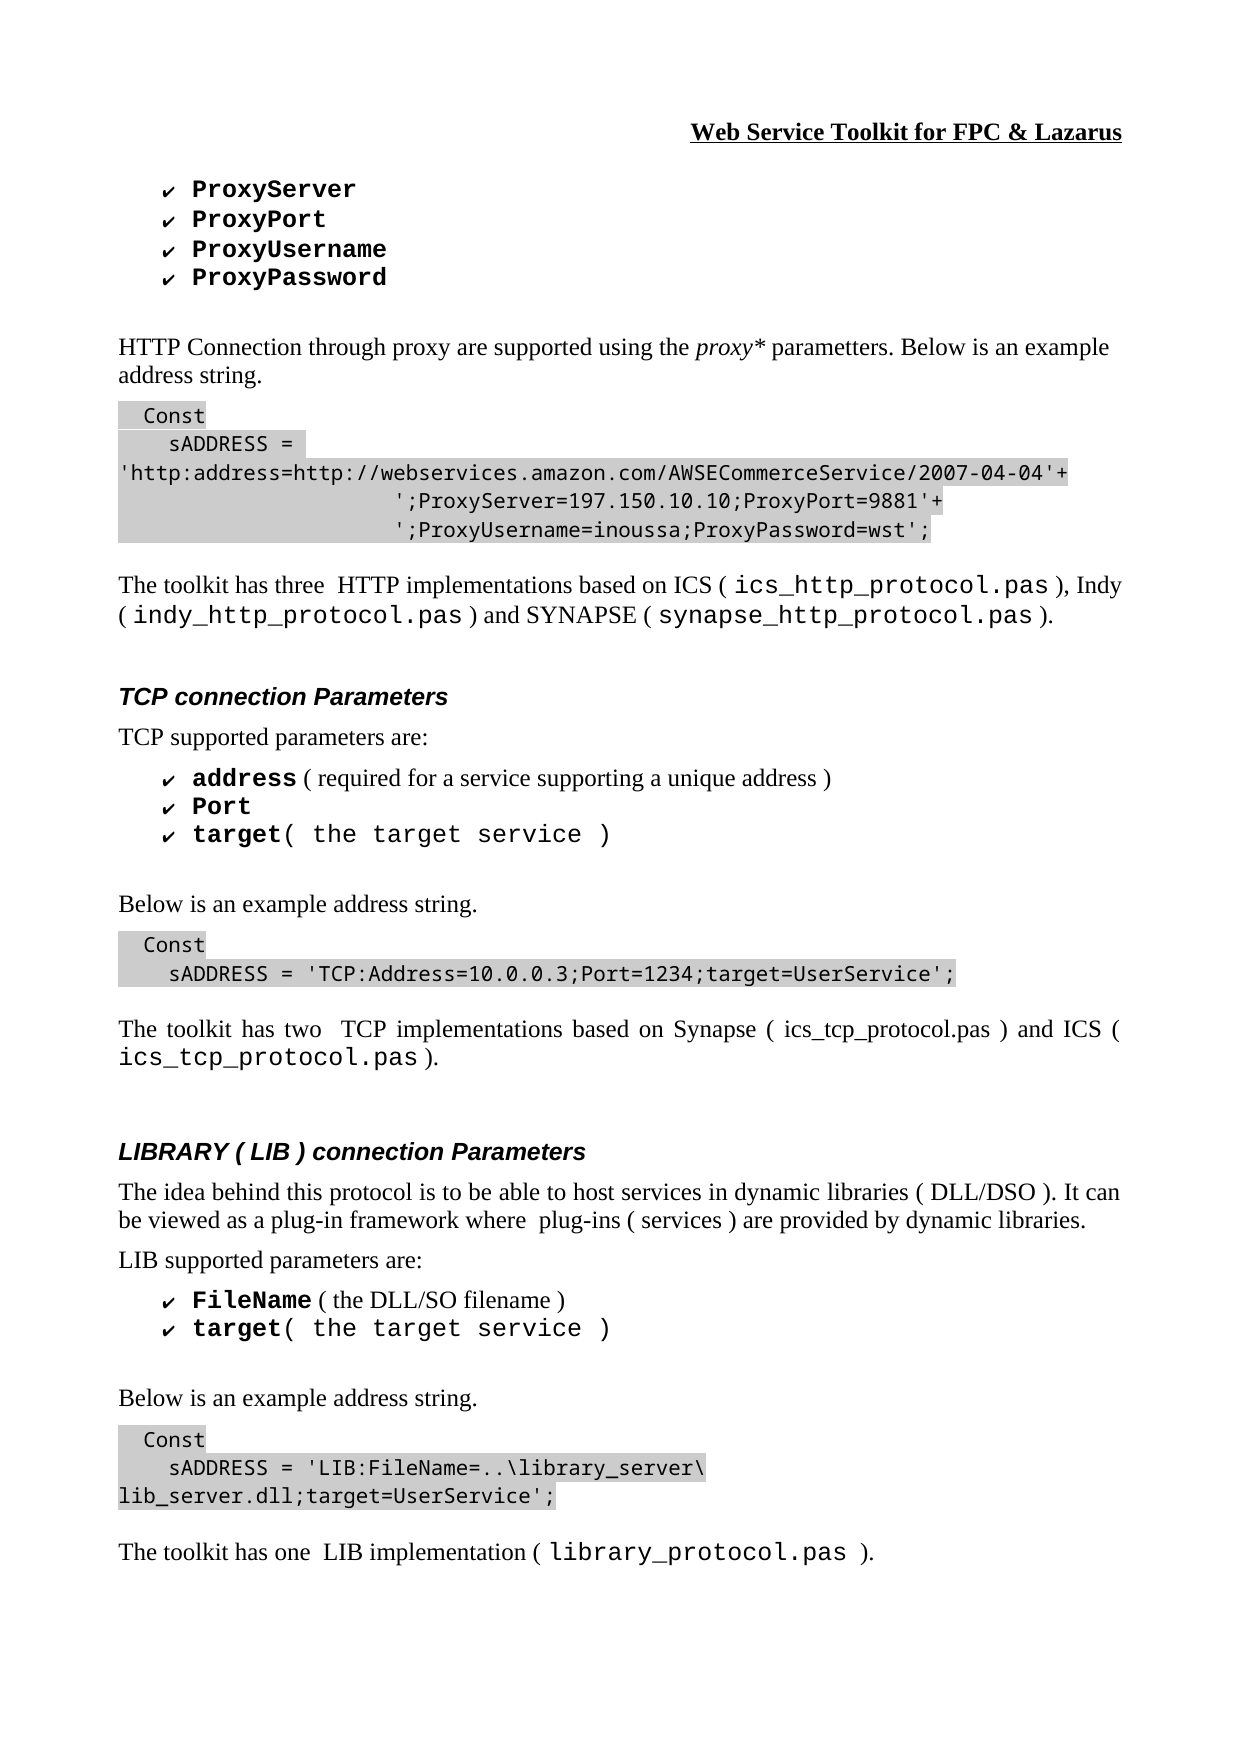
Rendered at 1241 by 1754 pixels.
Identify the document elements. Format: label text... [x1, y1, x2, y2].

list ProxyPort [162, 205, 1122, 235]
list target( the target service ) [162, 822, 1122, 850]
text LIB supported parameters are: [118, 1246, 1122, 1274]
text sADDRESS = 'TCP:Address=10.0.0.3;Port=1234;target=UserService'; [118, 959, 1122, 987]
text HTTP Connection through proxy are supported using the proxy* parametters. Below is an example address string. [118, 333, 1122, 389]
list ProxyPassword [162, 265, 1122, 293]
text Const [118, 401, 1122, 429]
text The idea behind this protocol is to be able to host services in dynamic libraries ( DLL/DSO ). It can be viewed as a plug-in framework where plug-ins ( services ) are provided by dynamic libraries. [118, 1178, 1122, 1233]
text ';ProxyUsername=inoussa;ProxyPassword=wst'; [118, 515, 1122, 543]
text TCP supported parameters are: [118, 723, 1122, 751]
text The toolkit has three HTTP implementations based on ICS ( ics_http_protocol.pas ), Indy ( indy_http_protocol.pas ) and SYNAPSE ( synapse_http_protocol.pas ). [118, 571, 1122, 631]
subtitle LIBRARY ( LIB ) connection Parameters [118, 1138, 1122, 1166]
text Below is an example address string. [118, 890, 1122, 918]
text The toolkit has two TCP implementations based on Synapse ( ics_tcp_protocol.pas ) and ICS ( ics_tcp_protocol.pas ). [118, 1015, 1122, 1073]
list target( the target service ) [162, 1316, 1122, 1344]
subtitle TCP connection Parameters [118, 683, 1122, 711]
text ';ProxyServer=197.150.10.10;ProxyPort=9881'+ [118, 486, 1122, 515]
text Const [118, 1425, 1122, 1453]
text sADDRESS = 'http:address=http://webservices.amazon.com/AWSECommerceService/2007-04-04'+ [118, 429, 1122, 486]
list Port [162, 793, 1122, 822]
list ProxyUsername [162, 235, 1122, 265]
text sADDRESS = 'LIB:FileName=..\library_server\lib_server.dll;target=UserService'; [118, 1453, 1122, 1510]
text Below is an example address string. [118, 1384, 1122, 1412]
text Const [118, 931, 1122, 959]
text The toolkit has one LIB implementation ( library_protocol.pas ). [118, 1538, 1122, 1568]
list ProxyServer [162, 175, 1122, 205]
list FileName ( the DLL/SO filename ) [162, 1286, 1122, 1316]
list address ( required for a service supporting a unique address ) [162, 764, 1122, 793]
